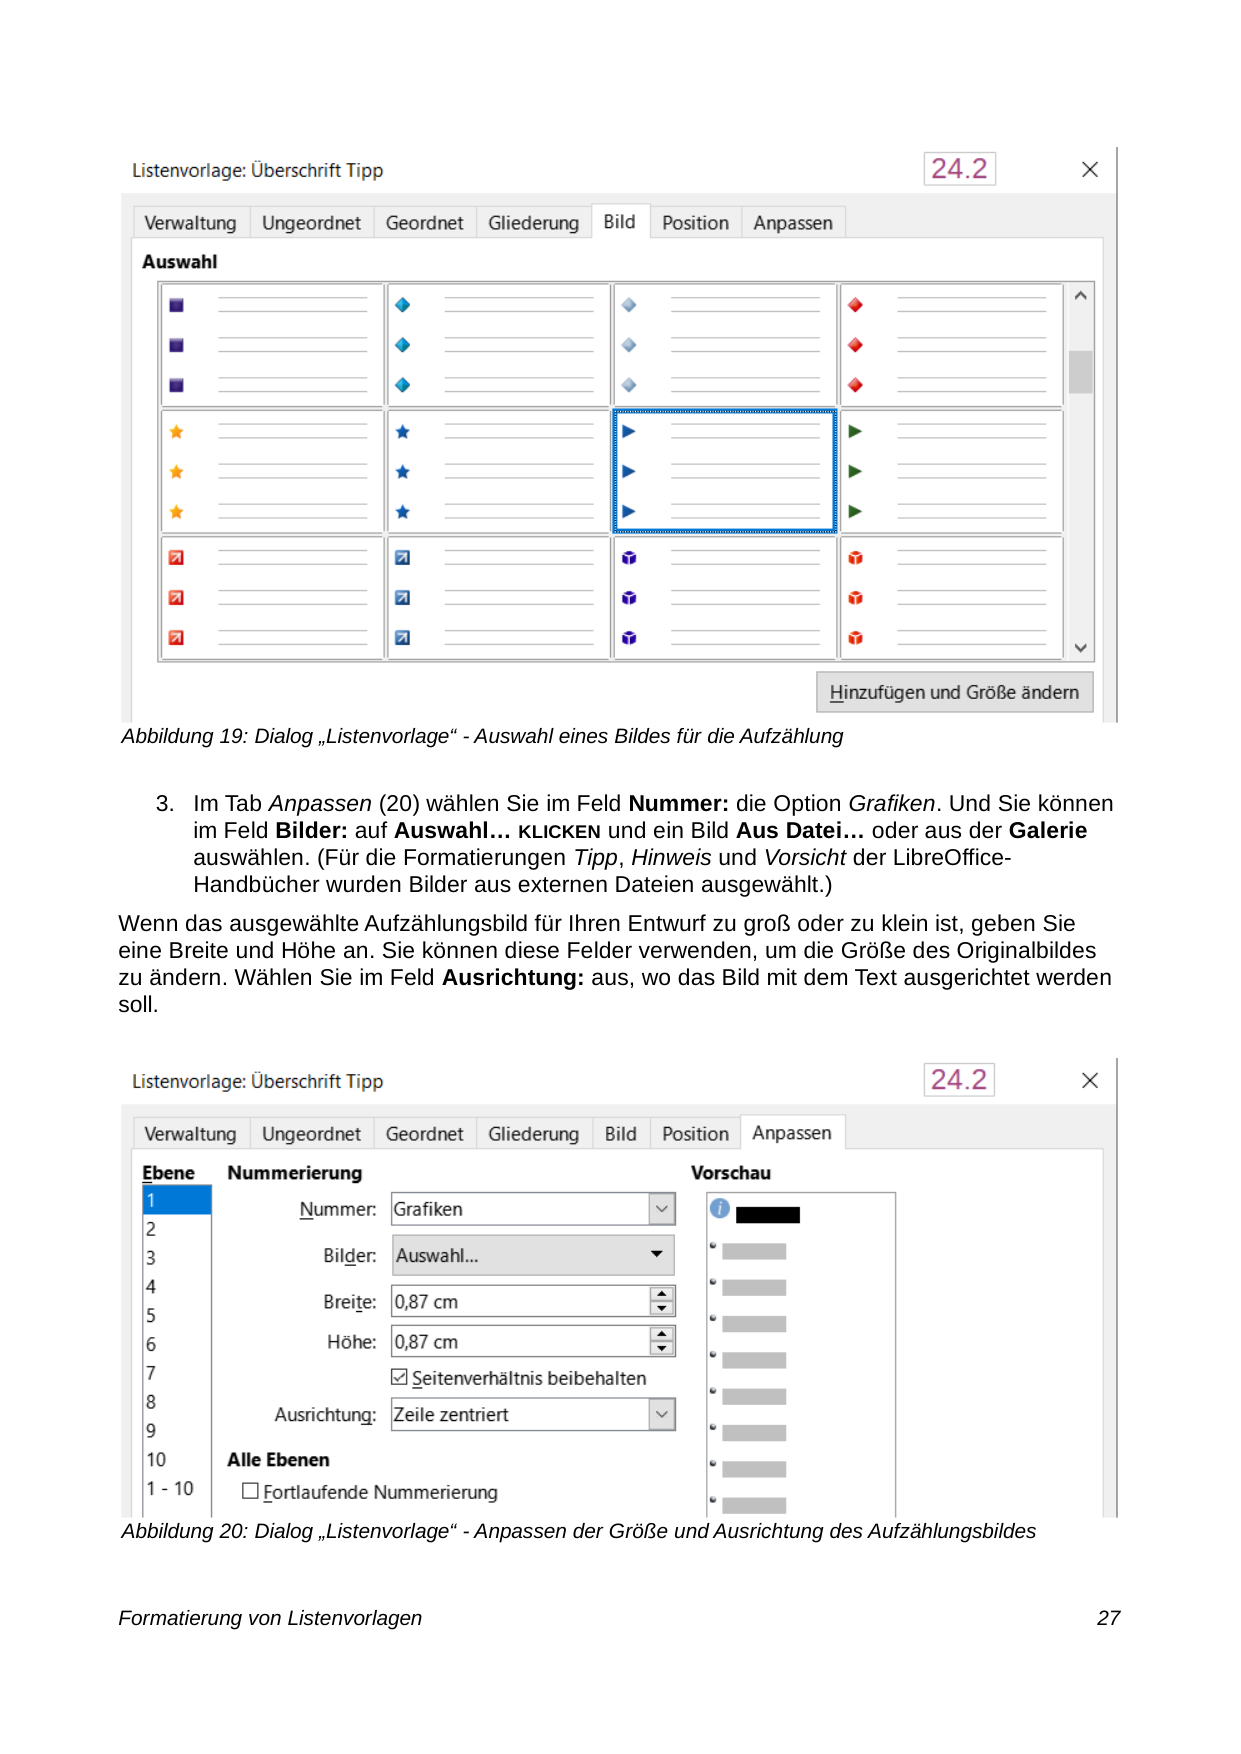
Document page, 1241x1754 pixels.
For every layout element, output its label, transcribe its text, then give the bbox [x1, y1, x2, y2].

picture [121, 1058, 1119, 1519]
list Im Tab Anpassen (Abbildung 20) wählen Sie im Feld Nummer: die Option Grafiken. Und Sie können im Feld Bilder: auf Auswahl… klicken und ein Bild Aus Datei… oder aus der Galerie auswählen. (Für die Formatierungen Tipp, Hinweis und Vorsicht der LibreOffice-Handbücher wurden Bilder aus externen Dateien ausgewählt.) [156, 789, 1122, 897]
picture [121, 147, 1119, 724]
text Wenn das ausgewählte Aufzählungsbild für Ihren Entwurf zu groß oder zu klein ist, geben Sie eine Breite und Höhe an. Sie können diese Felder verwenden, um die Größe des Originalbildes zu ändern. Wählen Sie im Feld Ausrichtung: aus, wo das Bild mit dem Text ausgerichtet werden soll. [118, 909, 1122, 1018]
text Abbildung 20: Dialog „Listenvorlage“ - Anpassen der Größe und Ausrichtung des Aufzählungsbildes [121, 1519, 1119, 1543]
text Abbildung 19: Dialog „Listenvorlage“ - Auswahl eines Bildes für die Aufzählung [121, 724, 1119, 748]
